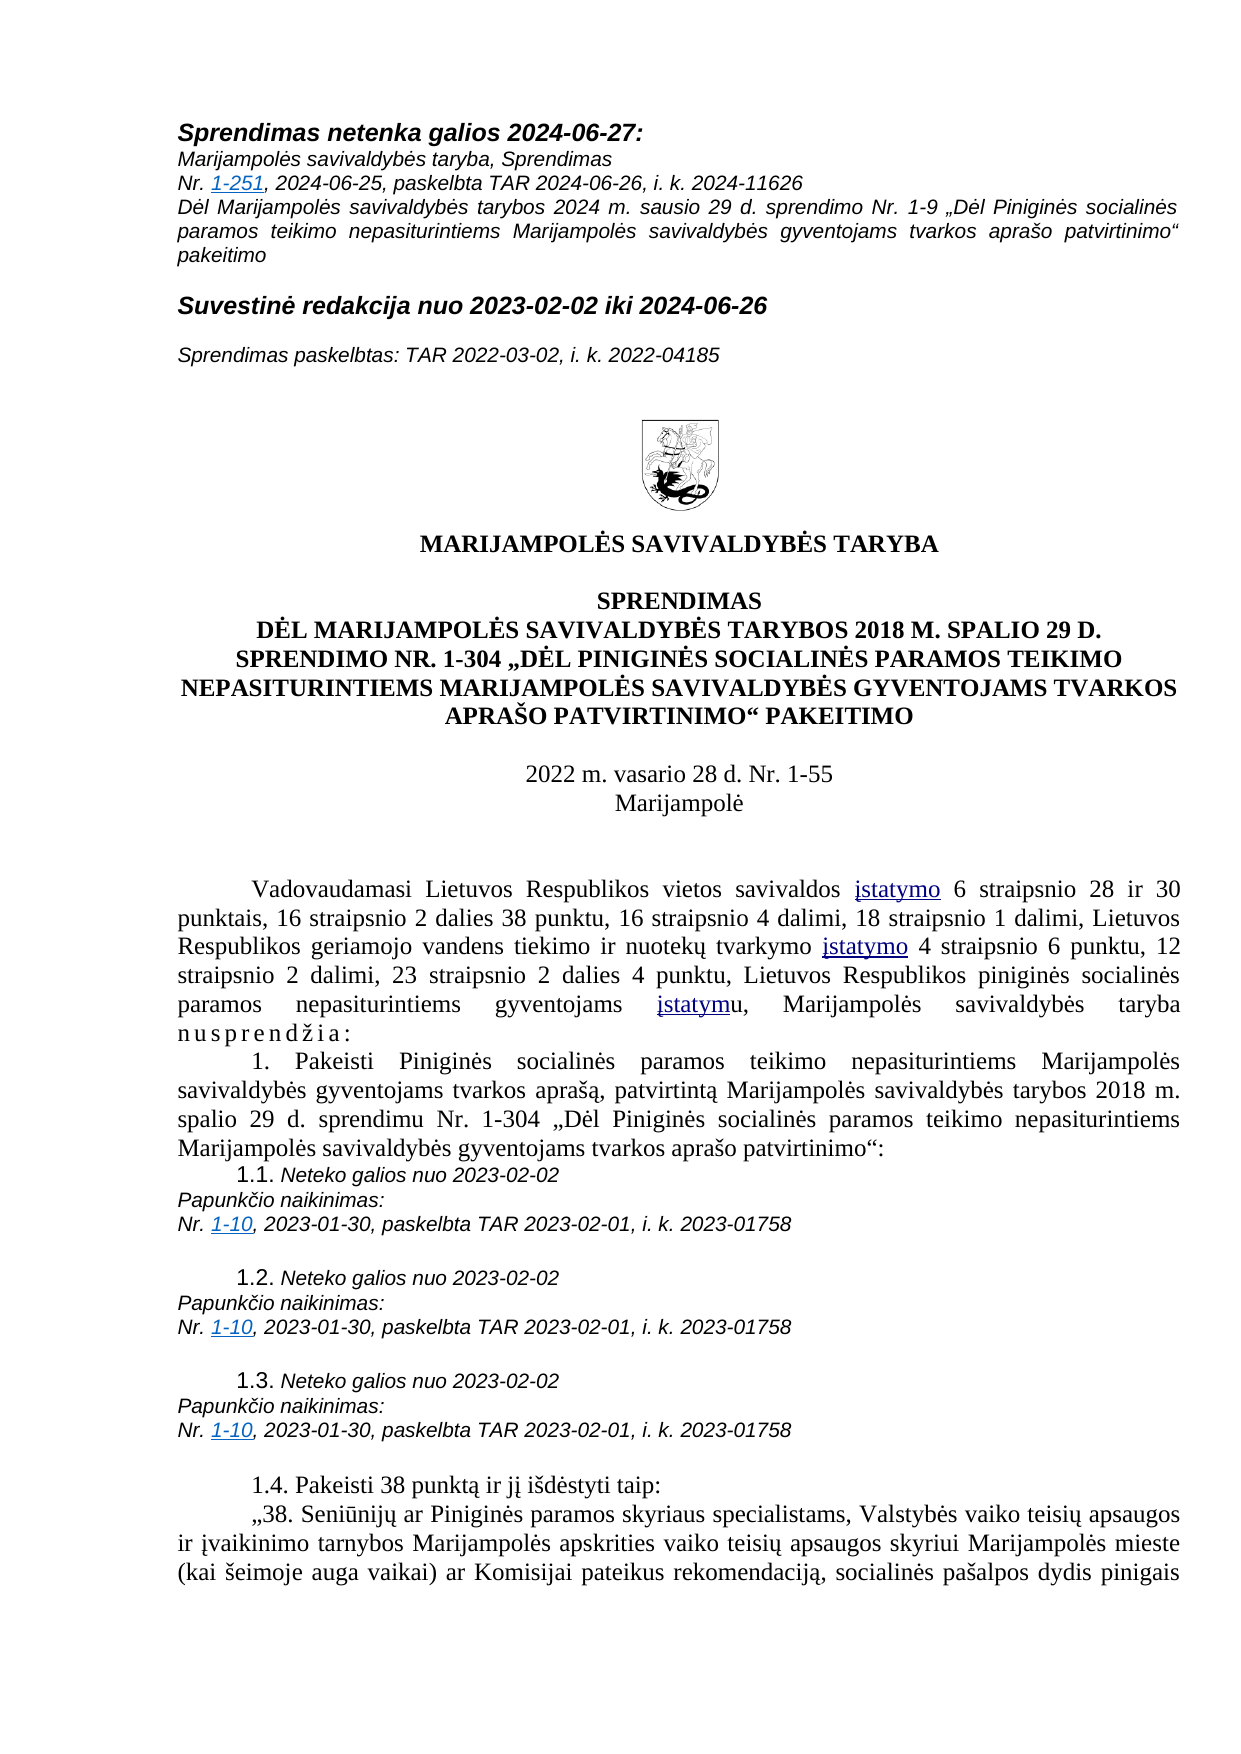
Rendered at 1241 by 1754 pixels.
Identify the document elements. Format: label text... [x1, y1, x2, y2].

text „38. Seniūnijų ar Piniginės paramos skyriaus specialistams, Valstybės vaiko teisių apsaugos ir įvaikinimo tarnybos Marijampolės apskrities vaiko teisių apsaugos skyriui Marijampolės mieste (kai šeimoje auga vaikai) ar Komisijai pateikus rekomendaciją, socialinės pašalpos dydis pinigais [177, 1499, 1181, 1585]
text Nr. 1-10, 2023-01-30, paskelbta TAR 2023-02-01, i. k. 2023-01758 [177, 1212, 1181, 1236]
text 1. Pakeisti Piniginės socialinės paramos teikimo nepasiturintiems Marijampolės savivaldybės gyventojams tvarkos aprašą, patvirtintą Marijampolės savivaldybės tarybos 2018 m. spalio 29 d. sprendimu Nr. 1-304 „Dėl Piniginės socialinės paramos teikimo nepasiturintiems Marijampolės savivaldybės gyventojams tvarkos aprašo patvirtinimo“: [177, 1046, 1181, 1161]
text Dėl Marijampolės savivaldybės tarybos 2024 m. sausio 29 d. sprendimo Nr. 1-9 „Dėl Piniginės socialinės paramos teikimo nepasiturintiems Marijampolės savivaldybės gyventojams tvarkos aprašo patvirtinimo“ pakeitimo [177, 195, 1181, 267]
text Vadovaudamasi Lietuvos Respublikos vietos savivaldos įstatymo 6 straipsnio 28 ir 30 punktais, 16 straipsnio 2 dalies 38 punktu, 16 straipsnio 4 dalimi, 18 straipsnio 1 dalimi, Lietuvos Respublikos geriamojo vandens tiekimo ir nuotekų tvarkymo įstatymo 4 straipsnio 6 punktu, 12 straipsnio 2 dalimi, 23 straipsnio 2 dalies 4 punktu, Lietuvos Respublikos piniginės socialinės paramos nepasiturintiems gyventojams įstatymu, Marijampolės savivaldybės taryba nusprendžia: [177, 874, 1181, 1046]
text 1.4. Pakeisti 38 punktą ir jį išdėstyti taip: [177, 1470, 1181, 1499]
text DĖL MARIJAMPOLĖS SAVIVALDYBĖS TARYBOS 2018 M. SPALIO 29 D. SPRENDIMO NR. 1-304 „DĖL PINIGINĖS SOCIALINĖS PARAMOS TEIKIMO NEPASITURINTIEMS MARIJAMPOLĖS SAVIVALDYBĖS GYVENTOJAMS TVARKOS APRAŠO PATVIRTINIMO“ PAKEITIMO [177, 615, 1181, 730]
text Nr. 1-251, 2024-06-25, paskelbta TAR 2024-06-26, i. k. 2024-11626 [177, 171, 1181, 195]
text Sprendimas netenka galios 2024-06-27: [177, 118, 1181, 147]
text Nr. 1-10, 2023-01-30, paskelbta TAR 2023-02-01, i. k. 2023-01758 [177, 1315, 1181, 1339]
text Suvestinė redakcija nuo 2023-02-02 iki 2024-06-26 [177, 291, 1181, 319]
text Marijampolės savivaldybės taryba, Sprendimas [177, 147, 1181, 171]
text 1.1. Neteko galios nuo 2023-02-02 [177, 1161, 1181, 1188]
text Papunkčio naikinimas: [177, 1394, 1181, 1418]
text 1.3. Neteko galios nuo 2023-02-02 [177, 1367, 1181, 1394]
text Papunkčio naikinimas: [177, 1291, 1181, 1315]
text 2022 m. vasario 28 d. Nr. 1-55 [177, 759, 1181, 788]
text Sprendimas paskelbtas: TAR 2022-03-02, i. k. 2022-04185 [177, 343, 1181, 367]
text Nr. 1-10, 2023-01-30, paskelbta TAR 2023-02-01, i. k. 2023-01758 [177, 1418, 1181, 1442]
text MARIJAMPOLĖS SAVIVALDYBĖS TARYBA [177, 529, 1181, 558]
text Marijampolė [177, 788, 1181, 816]
text SPRENDIMAS [177, 586, 1181, 615]
text Papunkčio naikinimas: [177, 1188, 1181, 1212]
text 1.2. Neteko galios nuo 2023-02-02 [177, 1264, 1181, 1291]
